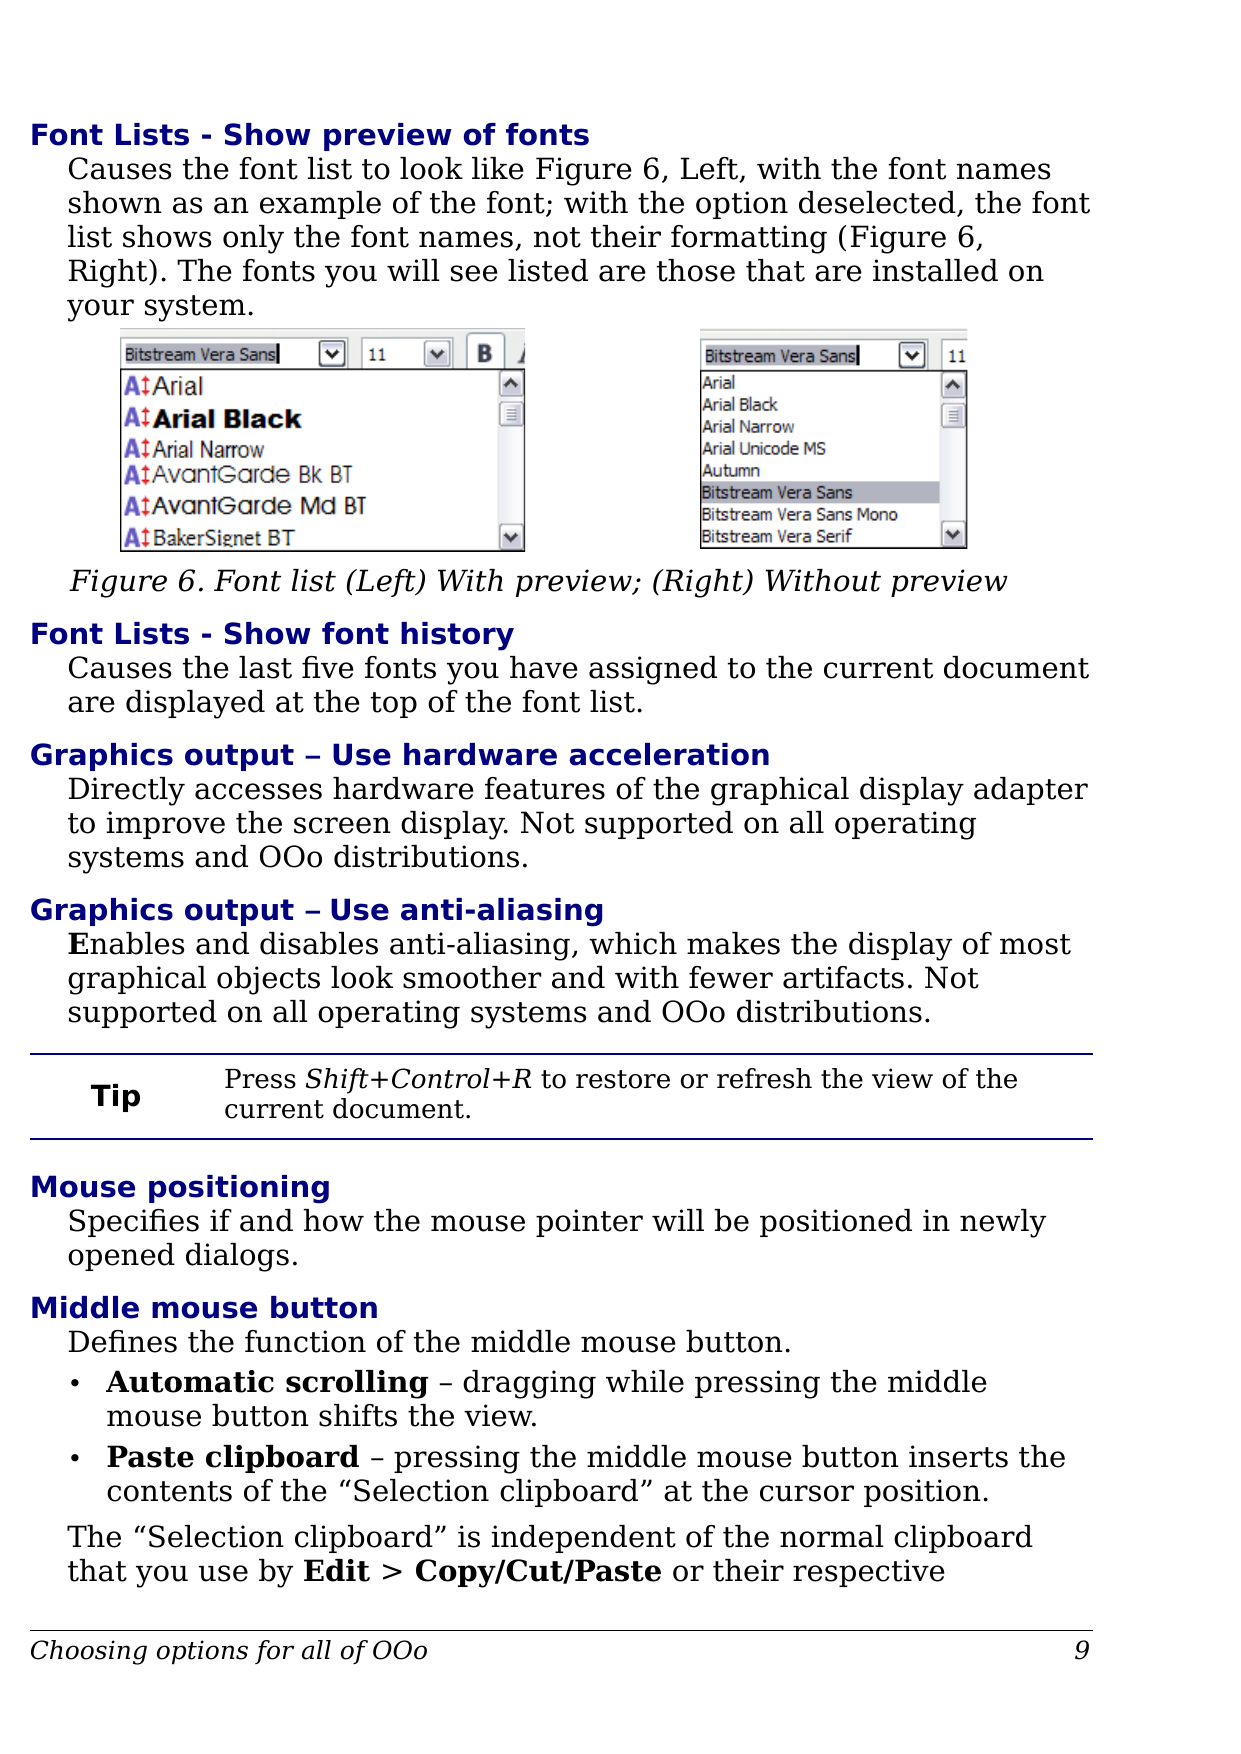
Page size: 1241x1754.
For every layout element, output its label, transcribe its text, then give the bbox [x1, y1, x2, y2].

picture [700, 328, 968, 549]
text Causes the last five fonts you have assigned to the current document are displayed at the top of the font list. [67, 651, 1093, 719]
table_header [70, 328, 575, 564]
text Enables and disables anti-aliasing, which makes the display of most graphical objects look smoother and with fewer artifacts. Not supported on all operating systems and OOo distributions. [67, 927, 1093, 1029]
text Middle mouse button [29, 1291, 1093, 1325]
text Graphics output – Use hardware acceleration [29, 738, 1093, 772]
list Paste clipboard – pressing the middle mouse button inserts the contents of the “Selection clipboard” at the cursor position. [67, 1439, 1093, 1508]
table_header [575, 328, 1092, 564]
text Font Lists - Show font history [29, 617, 1093, 651]
table_cell Figure 6. Font list (Left) With preview; (Right) Without preview [70, 564, 1092, 604]
text Mouse positioning [29, 1170, 1093, 1204]
text Causes the font list to look like Figure 6, Left, with the font names shown as an example of the font; with the option deselected, the font list shows only the font names, not their formatting (Figure 6, Right). The fonts you will see listed are those that are installed on your system. [67, 152, 1093, 322]
text Directly accesses hardware features of the graphical display adapter to improve the screen display. Not supported on all operating systems and OOo distributions. [67, 772, 1093, 874]
text Graphics output – Use anti-aliasing [29, 893, 1093, 927]
table_header Press Shift+Control+R to restore or refresh the view of the current document. [203, 1055, 1093, 1138]
table_header Tip [30, 1055, 202, 1138]
list Automatic scrolling – dragging while pressing the middle mouse button shifts the view. [67, 1365, 1093, 1433]
picture [120, 328, 525, 552]
text Font Lists - Show preview of fonts [29, 118, 1093, 152]
text Specifies if and how the mouse pointer will be positioned in newly opened dialogs. [67, 1204, 1093, 1272]
text Defines the function of the middle mouse button. [67, 1325, 1093, 1359]
text The “Selection clipboard” is independent of the normal clipboard that you use by Edit > Copy/Cut/Paste or their respective [67, 1520, 1093, 1588]
